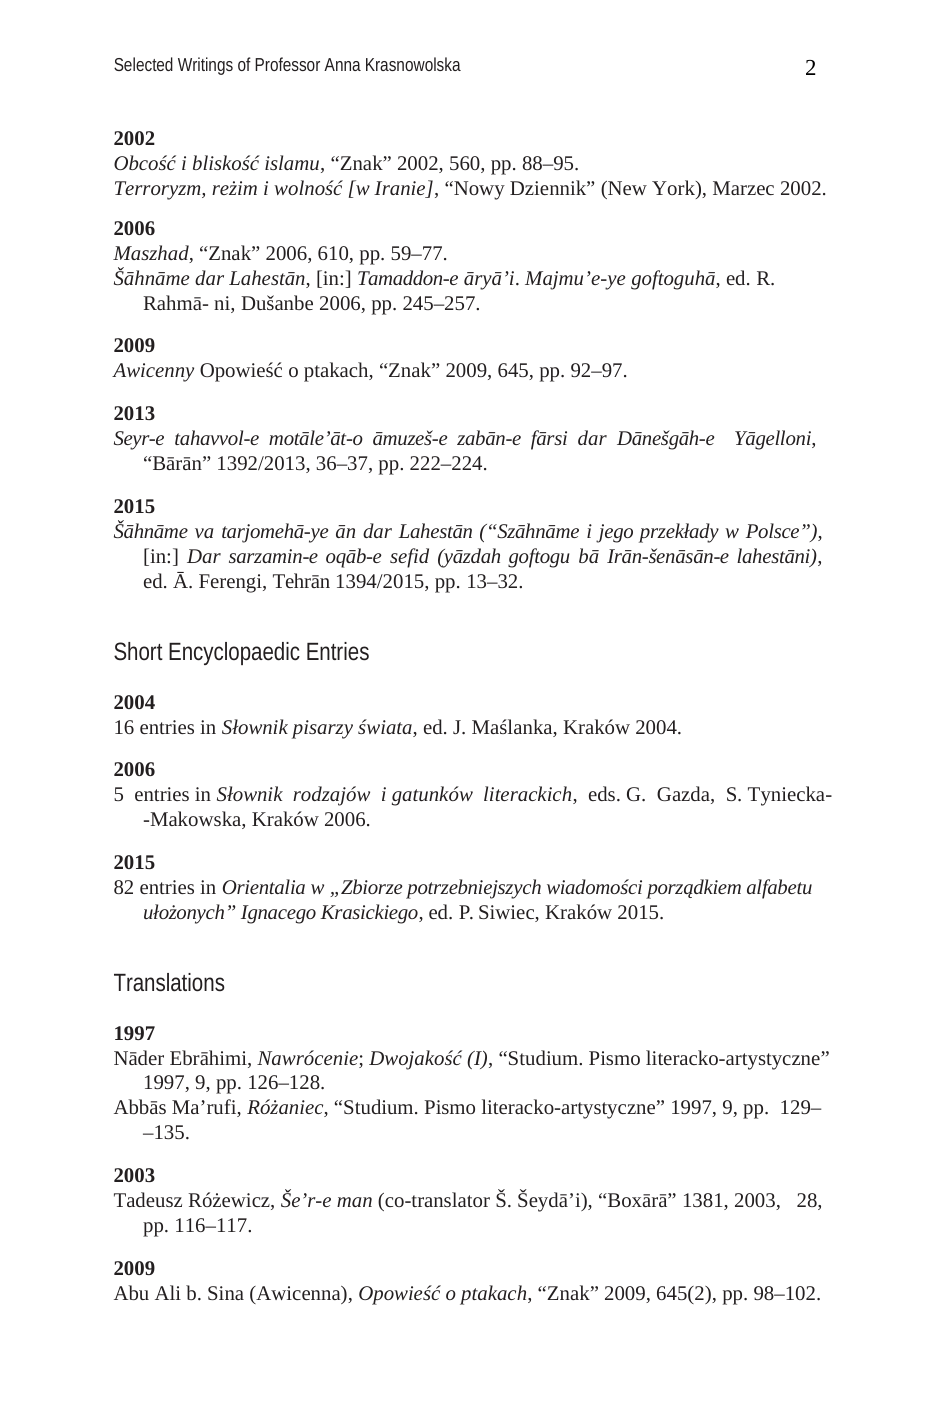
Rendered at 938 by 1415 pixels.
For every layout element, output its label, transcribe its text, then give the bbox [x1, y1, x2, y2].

text 16 entries in Słownik pisarzy świata, ed. J. Maślanka, Kraków 2004. [113, 714, 833, 739]
text Terroryzm, reżim i wolność [w Iranie], “Nowy Dziennik” (New York), Marzec 2002. [113, 176, 833, 200]
text Awicenny Opowieść o ptakach, “Znak” 2009, 645, pp. 92–97. [113, 358, 833, 382]
subtitle 2013 [113, 401, 833, 425]
text Abbās Ma’rufi, Różaniec, “Studium. Pismo literacko-artystyczne” 1997, 9, pp. 129– [113, 1095, 833, 1119]
subtitle 2009 [113, 1256, 833, 1280]
text Obcość i bliskość islamu, “Znak” 2002, 560, pp. 88–95. [113, 151, 833, 175]
text 5 entries in Słownik rodzajów i gatunków literackich, eds. G. Gazda, S. Tyniecka- [113, 782, 833, 806]
text pp. 116–117. [143, 1213, 833, 1237]
subtitle 2015 [113, 850, 833, 874]
subtitle 2004 [113, 689, 833, 714]
text Šāhnāme va tarjomehā-ye ān dar Lahestān (“Szāhnāme i jego przekłady w Polsce”), [in:] Dar sarzamin-e oqāb-e sefid (yāzdah goftogu bā Irān-šenāsān-e lahestāni), ed. Ā. Ferengi, Tehrān 1394/2015, pp. 13–32. [113, 519, 823, 593]
text Nāder Ebrāhimi, Nawrócenie; Dwojakość (I), “Studium. Pismo literacko-artystyczne” 1997, 9, pp. 126–128. [113, 1046, 832, 1094]
subtitle 2002 [113, 126, 833, 150]
subtitle 1997 [113, 1021, 833, 1044]
subtitle Short Encyclopaedic Entries [113, 637, 833, 666]
subtitle 2009 [113, 333, 833, 357]
text Abu Ali b. Sina (Awicenna), Opowieść o ptakach, “Znak” 2009, 645(2), pp. 98–102. [113, 1281, 833, 1305]
text –135. [143, 1120, 833, 1144]
subtitle Translations [113, 968, 833, 997]
subtitle 2015 [113, 494, 833, 518]
text Seyr-e tahavvol-e motāle’āt-o āmuzeš-e zabān-e fārsi dar Dānešgāh-e Yāgelloni, [113, 426, 833, 450]
text Maszhad, “Znak” 2006, 610, pp. 59–77. [113, 241, 833, 265]
text Tadeusz Różewicz, Še’r-e man (co-translator Š. Šeydā’i), “Boxārā” 1381, 2003, 28, [113, 1188, 833, 1212]
text Šāhnāme dar Lahestān, [in:] Tamaddon-e āryā’i. Majmu’e-ye goftoguhā, ed. R. Rahmā- ni, Dušanbe 2006, pp. 245–257. [113, 266, 824, 315]
subtitle 2003 [113, 1163, 833, 1187]
subtitle 2006 [113, 757, 833, 781]
text “Bārān” 1392/2013, 36–37, pp. 222–224. [143, 451, 833, 475]
text 82 entries in Orientalia w „Zbiorze potrzebniejszych wiadomości porządkiem alfabetu ułożonych” Ignacego Krasickiego, ed. P. Siwiec, Kraków 2015. [113, 875, 833, 924]
text -Makowska, Kraków 2006. [143, 807, 833, 831]
subtitle 2006 [113, 216, 833, 240]
